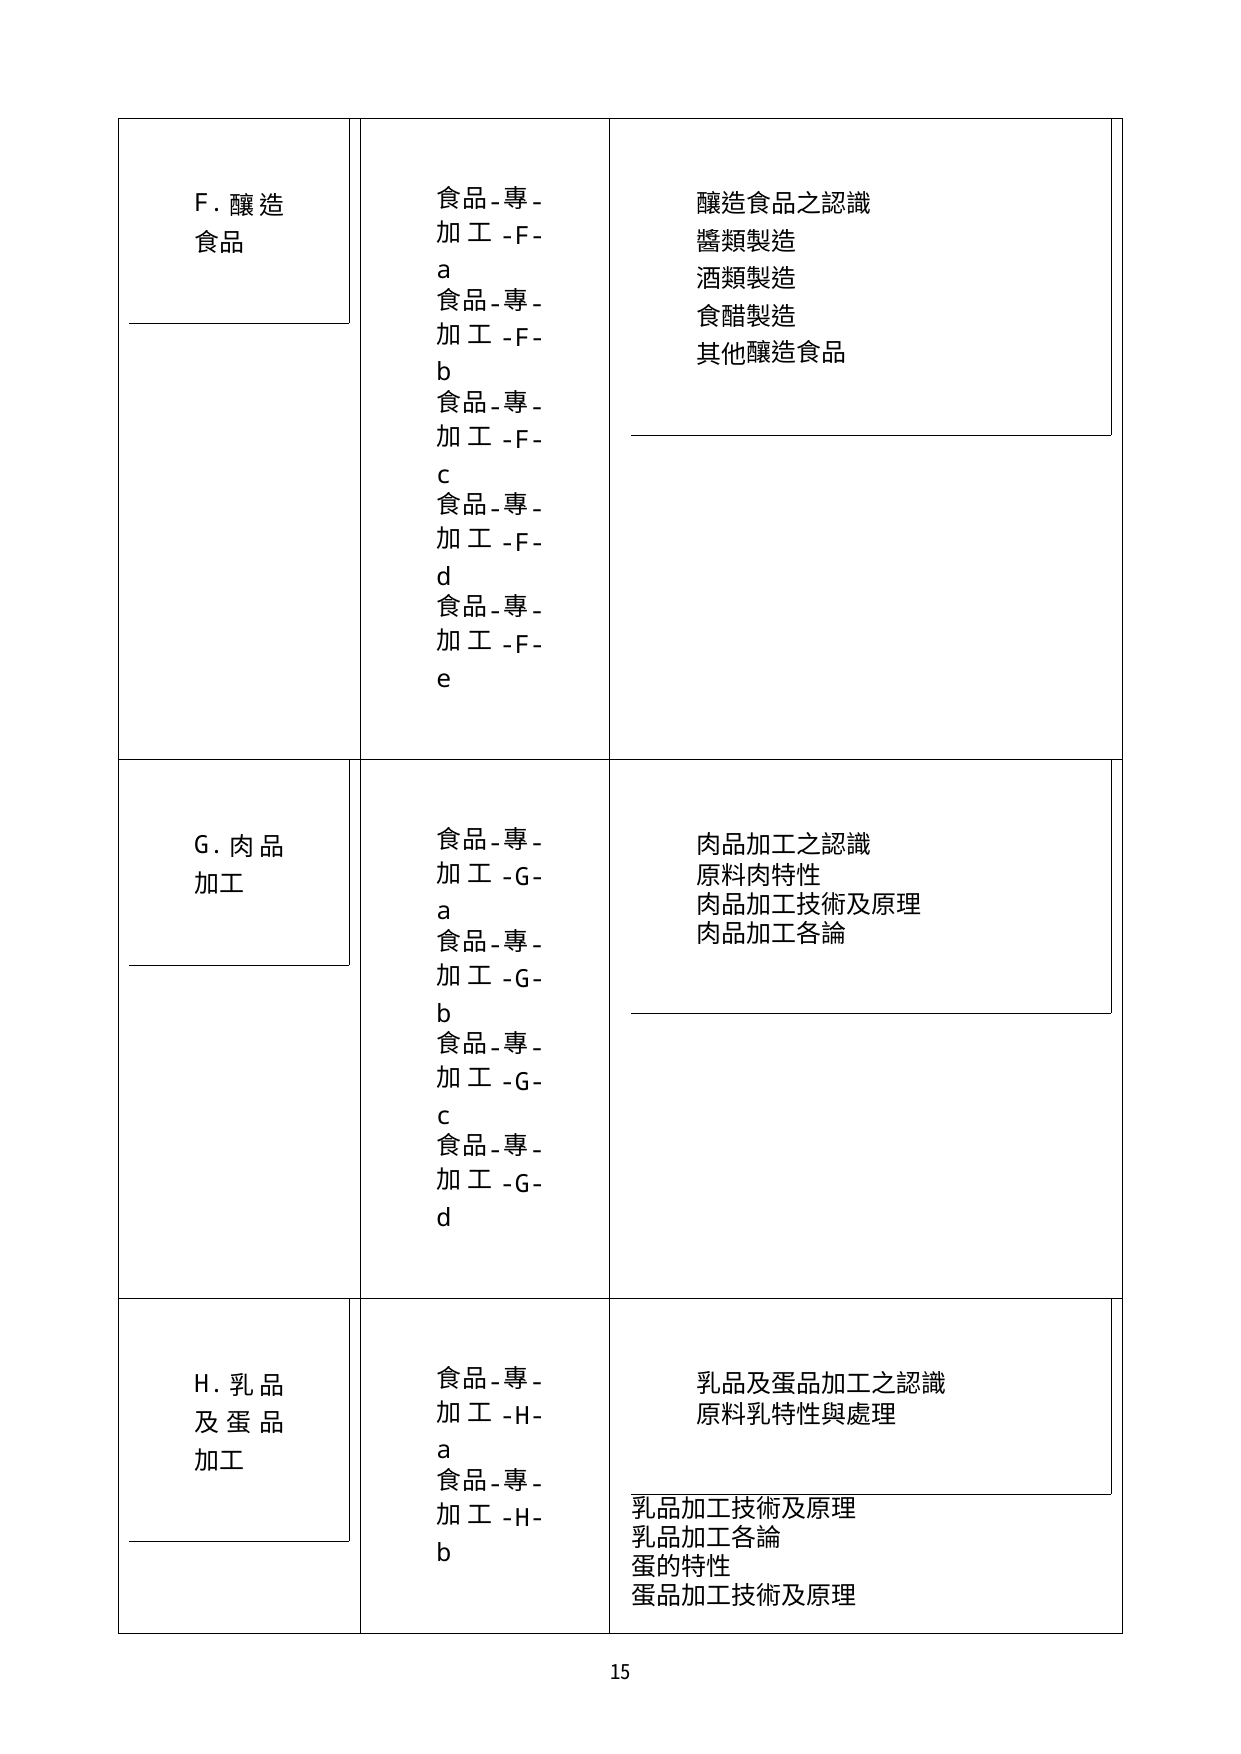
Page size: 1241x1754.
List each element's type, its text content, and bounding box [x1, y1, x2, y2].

table_cell [610, 119, 620, 759]
table_cell 食品-專-加工-H-a 食品-專-加工-H-b [361, 1299, 609, 1633]
table_cell 肉品加工之認識 原料肉特性 肉品加工技術及原理 肉品加工各論 [620, 760, 1122, 1298]
table_cell H.乳品及蛋品加工 [119, 1299, 360, 1633]
table_cell G.肉品加工 [119, 760, 360, 1298]
table_cell 食品-專-加工-F-a 食品-專-加工-F-b 食品-專-加工-F-c 食品-專-加工-F-d 食品-專-加工-F-e [361, 119, 609, 759]
table_cell 釀造食品之認識 醬類製造 酒類製造 食醋製造 其他釀造食品 [620, 119, 1122, 759]
table_cell [610, 1299, 620, 1633]
table_cell [610, 760, 620, 1298]
table_cell 乳品及蛋品加工之認識 原料乳特性與處理 乳品加工技術及原理 乳品加工各論 蛋的特性 蛋品加工技術及原理 [620, 1299, 1122, 1633]
table_cell F.釀造食品 [119, 119, 360, 759]
table_cell 食品-專-加工-G-a 食品-專-加工-G-b 食品-專-加工-G-c 食品-專-加工-G-d [361, 760, 609, 1298]
